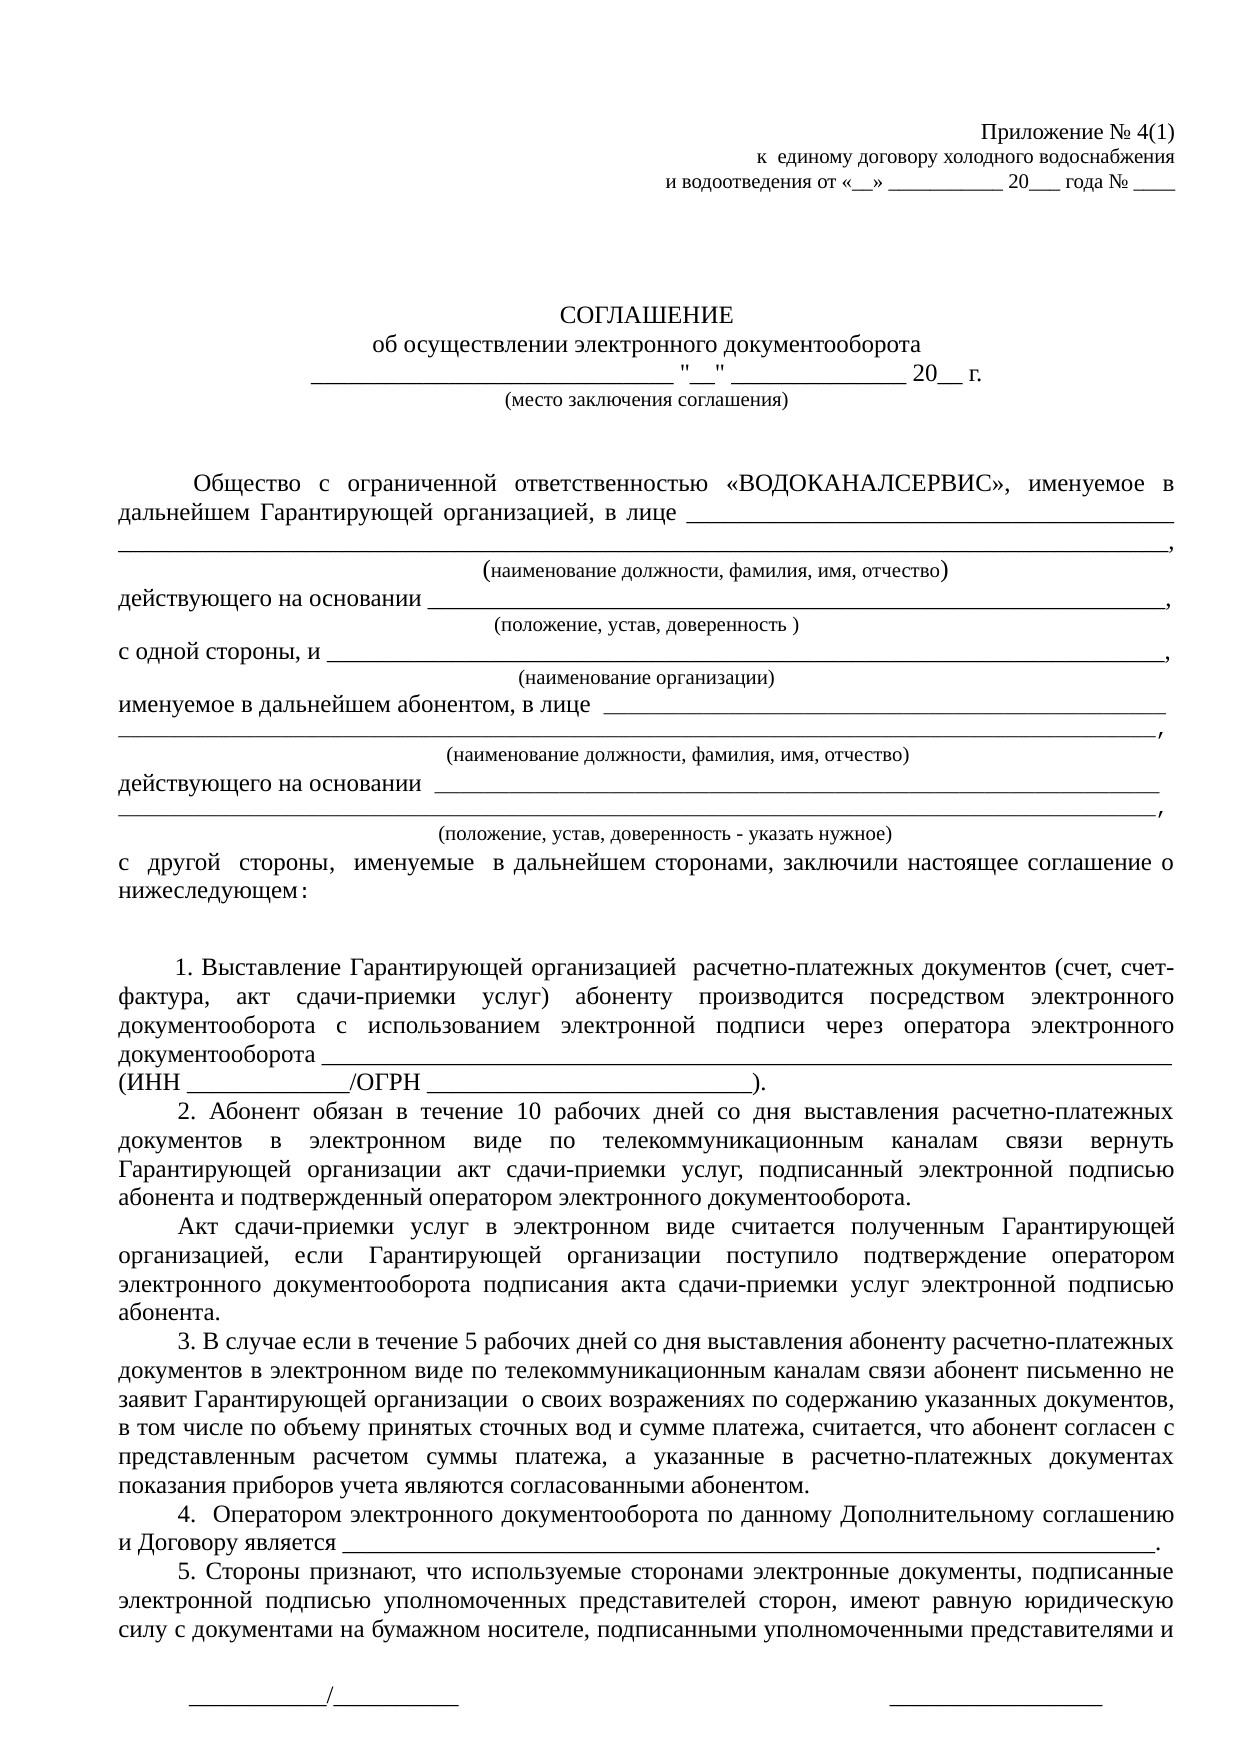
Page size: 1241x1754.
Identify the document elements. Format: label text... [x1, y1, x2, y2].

text _____________________________ "__" ______________ 20__ г. [118, 358, 1175, 387]
text (положение, устав, доверенность ) [118, 612, 1175, 636]
text Акт сдачи-приемки услуг в электронном виде считается полученным Гарантирующей организацией, если Гарантирующей организации поступило подтверждение оператором электронного документооборота подписания акта сдачи-приемки услуг электронной подписью абонента. [118, 1211, 1175, 1326]
text действующего на основании __________________________________________________________ [118, 768, 1175, 797]
text (наименование должности, фамилия, имя, отчество) [118, 742, 1175, 768]
text именуемое в дальнейшем абонентом, в лице _____________________________________________ [118, 689, 1175, 718]
text ___________________________________________________________________________________, [118, 718, 1175, 742]
text с одной стороны, и ___________________________________________________________________, [118, 636, 1175, 665]
text (наименование организации) [118, 665, 1175, 689]
text ___________________________________________________________________________________, [118, 797, 1175, 821]
text об осуществлении электронного документооборота [118, 329, 1175, 358]
text (наименование должности, фамилия, имя, отчество) [118, 554, 1175, 583]
text 1. Выставление Гарантирующей организацией расчетно-платежных документов (счет, счет-фактура, акт сдачи-приемки услуг) абоненту производится посредством электронного документооборота с использованием электронной подписи через оператора электронного документооборота ____________________________________________________________________ [118, 952, 1175, 1067]
text Приложение № 4(1) [118, 118, 1175, 144]
text СОГЛАШЕНИЕ [118, 300, 1175, 329]
text (место заключения соглашения) [118, 387, 1175, 411]
text и водоотведения от «__» ___________ 20___ года № ____ [118, 168, 1175, 193]
text с другой стороны, именуемые в дальнейшем сторонами, заключили настоящее соглашение о нижеследующем: [118, 847, 1175, 905]
text 3. В случае если в течение 5 рабочих дней со дня выставления абоненту расчетно-платежных документов в электронном виде по телекоммуникационным каналам связи абонент письменно не заявит Гарантирующей организации о своих возражениях по содержанию указанных документов, в том числе по объему принятых сточных вод и сумме платежа, считается, что абонент согласен с представленным расчетом суммы платежа, а указанные в расчетно-платежных документах показания приборов учета являются согласованными абонентом. [118, 1326, 1175, 1499]
text 5. Стороны признают, что используемые сторонами электронные документы, подписанные электронной подписью уполномоченных представителей сторон, имеют равную юридическую силу с документами на бумажном носителе, подписанными уполномоченными представителями и [118, 1556, 1175, 1642]
text действующего на основании ___________________________________________________________, [118, 583, 1175, 612]
text Общество с ограниченной ответственностью «ВОДОКАНАЛСЕРВИС», именуемое в дальнейшем Гарантирующей организацией, в лице _______________________________________ ____________________________________________________________________________________, [118, 468, 1175, 554]
text (положение, устав, доверенность - указать нужное) [118, 821, 1175, 847]
text 4. Оператором электронного документооборота по данному Дополнительному соглашению и Договору является _________________________________________________________________. [118, 1499, 1175, 1556]
text 2. Абонент обязан в течение 10 рабочих дней со дня выставления расчетно-платежных документов в электронном виде по телекоммуникационным каналам связи вернуть Гарантирующей организации акт сдачи-приемки услуг, подписанный электронной подписью абонента и подтвержденный оператором электронного документооборота. [118, 1096, 1175, 1211]
text к единому договору холодного водоснабжения [118, 144, 1175, 168]
text (ИНН _____________/ОГРН __________________________). [118, 1067, 1175, 1096]
